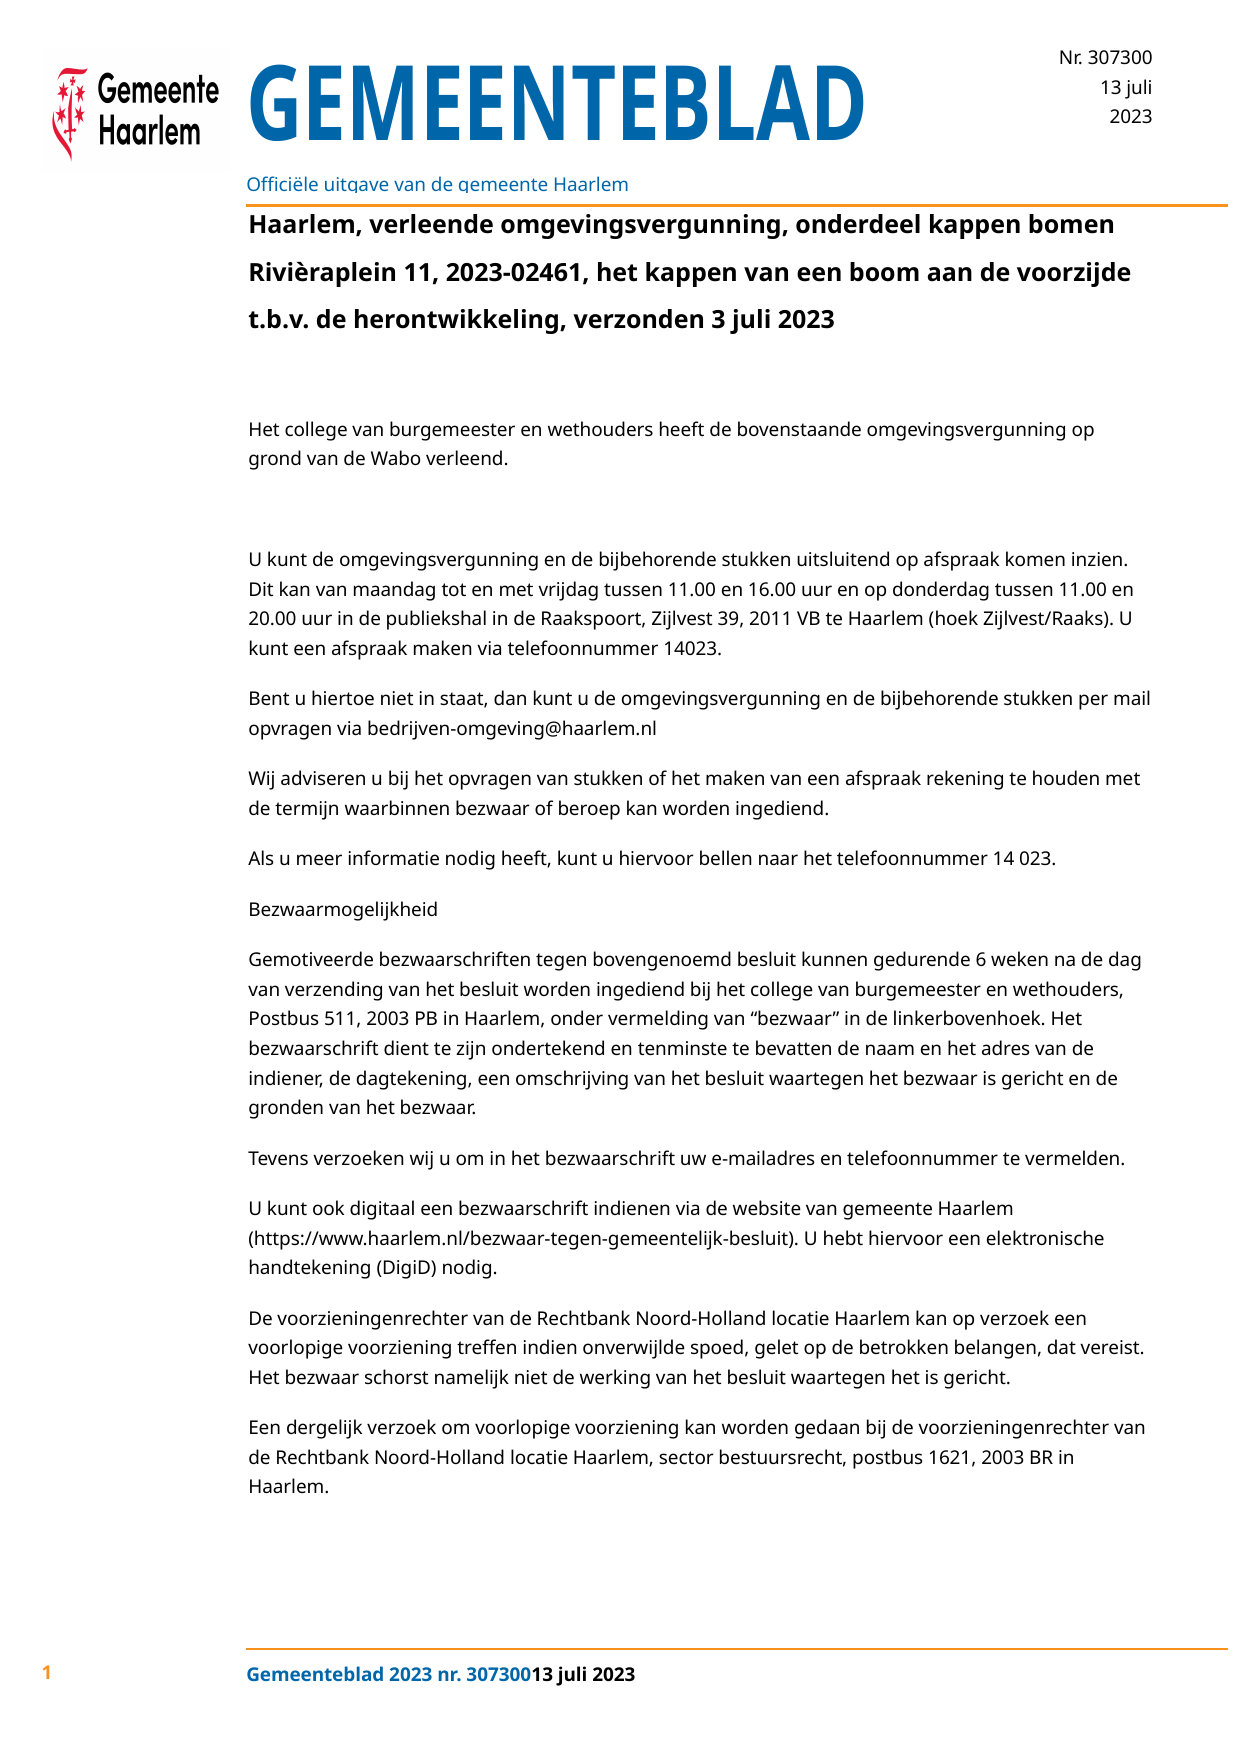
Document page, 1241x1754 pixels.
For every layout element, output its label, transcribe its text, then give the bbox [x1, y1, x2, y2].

text Wij adviseren u bij het opvragen van stukken of het maken van een afspraak rekening te houden met de termijn waarbinnen bezwaar of beroep kan worden ingediend. [248, 766, 1152, 821]
text Haarlem, verleende omgevingsvergunning, onderdeel kappen bomen Rivièraplein 11, 2023-02461, het kappen van een boom aan de voorzijde t.b.v. de herontwikkeling, verzonden 3 juli 2023 [248, 207, 1152, 336]
text Als u meer informatie nodig heeft, kunt u hiervoor bellen naar het telefoonnummer 14 023. [248, 846, 1152, 871]
text Tevens verzoeken wij u om in het bezwaarschrift uw e-mailadres en telefoonnummer te vermelden. [248, 1145, 1152, 1170]
text U kunt de omgevingsvergunning en de bijbehorende stukken uitsluitend op afspraak komen inzien. Dit kan van maandag tot en met vrijdag tussen 11.00 en 16.00 uur en op donderdag tussen 11.00 en 20.00 uur in de publiekshal in de Raakspoort, Zijlvest 39, 2011 VB te Haarlem (hoek Zijlvest/Raaks). U kunt een afspraak maken via telefoonnummer 14023. [248, 546, 1152, 661]
text Gemotiveerde bezwaarschriften tegen bovengenoemd besluit kunnen gedurende 6 weken na de dag van verzending van het besluit worden ingediend bij het college van burgemeester en wethouders, Postbus 511, 2003 PB in Haarlem, onder vermelding van “bezwaar” in de linkerbovenhoek. Het bezwaarschrift dient te zijn ondertekend en tenminste te bevatten de naam en het adres van de indiener, de dagtekening, een omschrijving van het besluit waartegen het bezwaar is gericht en de gronden van het bezwaar. [248, 946, 1152, 1120]
picture [41, 47, 231, 172]
text Het college van burgemeester en wethouders heeft de bovenstaande omgevingsvergunning op grond van de Wabo verleend. [248, 416, 1152, 471]
text Een dergelijk verzoek om voorlopige voorziening kan worden gedaan bij de voorzieningenrechter van de Rechtbank Noord-Holland locatie Haarlem, sector bestuursrecht, postbus 1621, 2003 BR in Haarlem. [248, 1414, 1152, 1499]
text De voorzieningenrechter van de Rechtbank Noord-Holland locatie Haarlem kan op verzoek een voorlopige voorziening treffen indien onverwijlde spoed, gelet op de betrokken belangen, dat vereist. Het bezwaar schorst namelijk niet de werking van het besluit waartegen het is gericht. [248, 1305, 1152, 1389]
text Bezwaarmogelijkheid [248, 896, 1152, 922]
text Bent u hiertoe niet in staat, dan kunt u de omgevingsvergunning en de bijbehorende stukken per mail opvragen via bedrijven-omgeving@haarlem.nl [248, 686, 1152, 741]
text U kunt ook digitaal een bezwaarschrift indienen via de website van gemeente Haarlem (https://www.haarlem.nl/bezwaar-tegen-gemeentelijk-besluit). U hebt hiervoor een elektronische handtekening (DigiD) nodig. [248, 1195, 1152, 1280]
